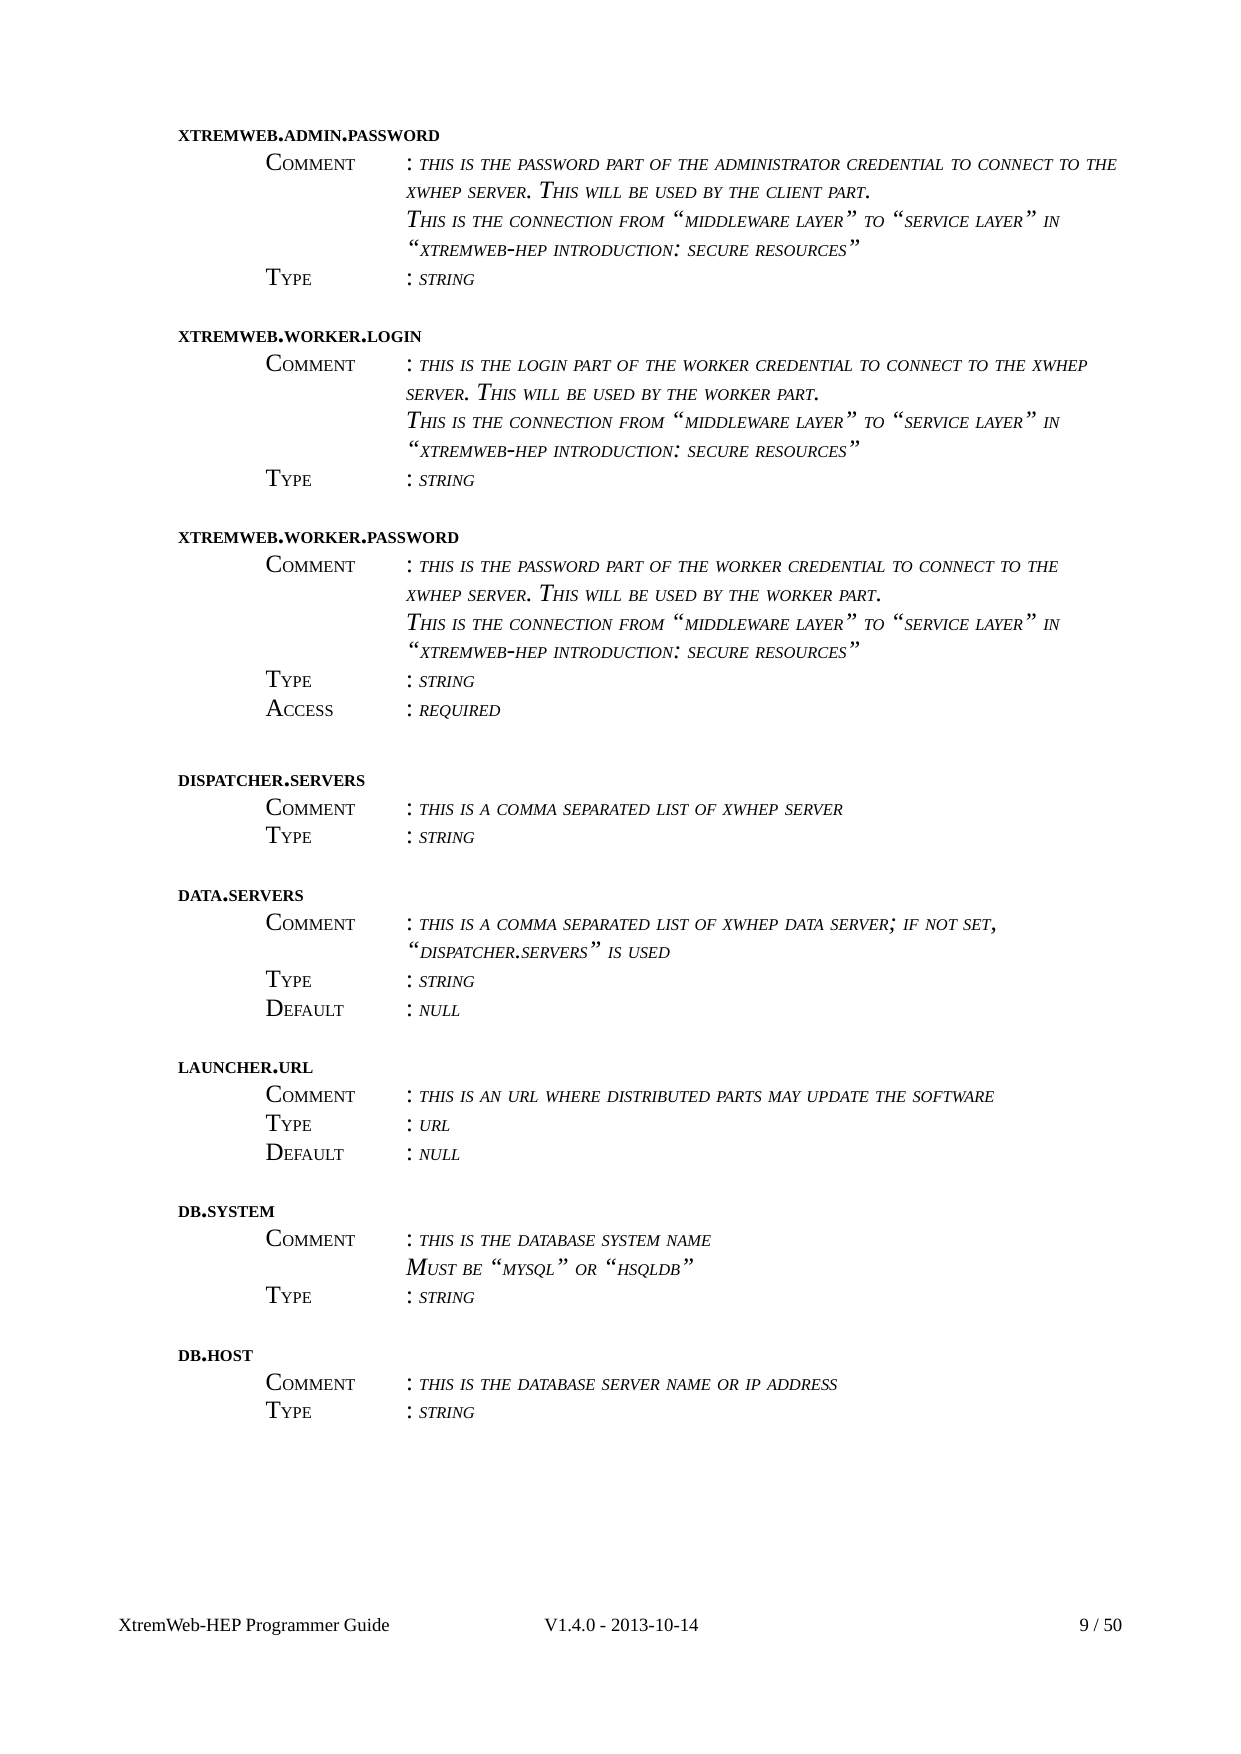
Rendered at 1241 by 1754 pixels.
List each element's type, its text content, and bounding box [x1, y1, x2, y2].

text xtremweb.admin.password [178, 118, 1122, 147]
text Comment : this is the database server name or ip address [265, 1367, 1122, 1396]
text Type : string [265, 1396, 1122, 1424]
text dispatcher.servers [178, 763, 1122, 792]
text Comment : this is the password part of the worker credential to connect to the xwhep server. This will be used by the worker part. This is the connection from “middleware layer” to “service layer” in “xtremweb-hep introduction: secure resources” [265, 549, 1122, 664]
text Comment : this is a comma separated list of xwhep server [265, 792, 1122, 821]
text Type : string [265, 664, 1122, 693]
text launcher.url [178, 1051, 1122, 1079]
text db.host [178, 1338, 1122, 1367]
text Type : string [265, 1281, 1122, 1309]
text xtremweb.worker.login [178, 319, 1122, 348]
text Type : string [265, 262, 1122, 291]
text Comment : this is a comma separated list of xwhep data server; if not set, “dispatcher.servers” is used [265, 907, 1122, 964]
text xtremweb.worker.password [178, 521, 1122, 549]
text Default : null [265, 1137, 1122, 1166]
text Type : string [265, 821, 1122, 849]
text data.servers [178, 878, 1122, 907]
text Comment : this is the password part of the administrator credential to connect to the xwhep server. This will be used by the client part. This is the connection from “middleware layer” to “service layer” in “xtremweb-hep introduction: secure resources” [265, 147, 1122, 262]
text Comment : this is the database system name Must be “mysql” or “hsqldb” [265, 1223, 1122, 1281]
text db.system [178, 1194, 1122, 1223]
text Comment : this is the login part of the worker credential to connect to the xwhep server. This will be used by the worker part. This is the connection from “middleware layer” to “service layer” in “xtremweb-hep introduction: secure resources” [265, 348, 1122, 463]
text Type : url [265, 1108, 1122, 1137]
text Type : string [265, 964, 1122, 993]
text Type : string [265, 463, 1122, 492]
text Default : null [265, 993, 1122, 1022]
text Comment : this is an url where distributed parts may update the software [265, 1079, 1122, 1108]
text Access : required [265, 693, 1122, 722]
